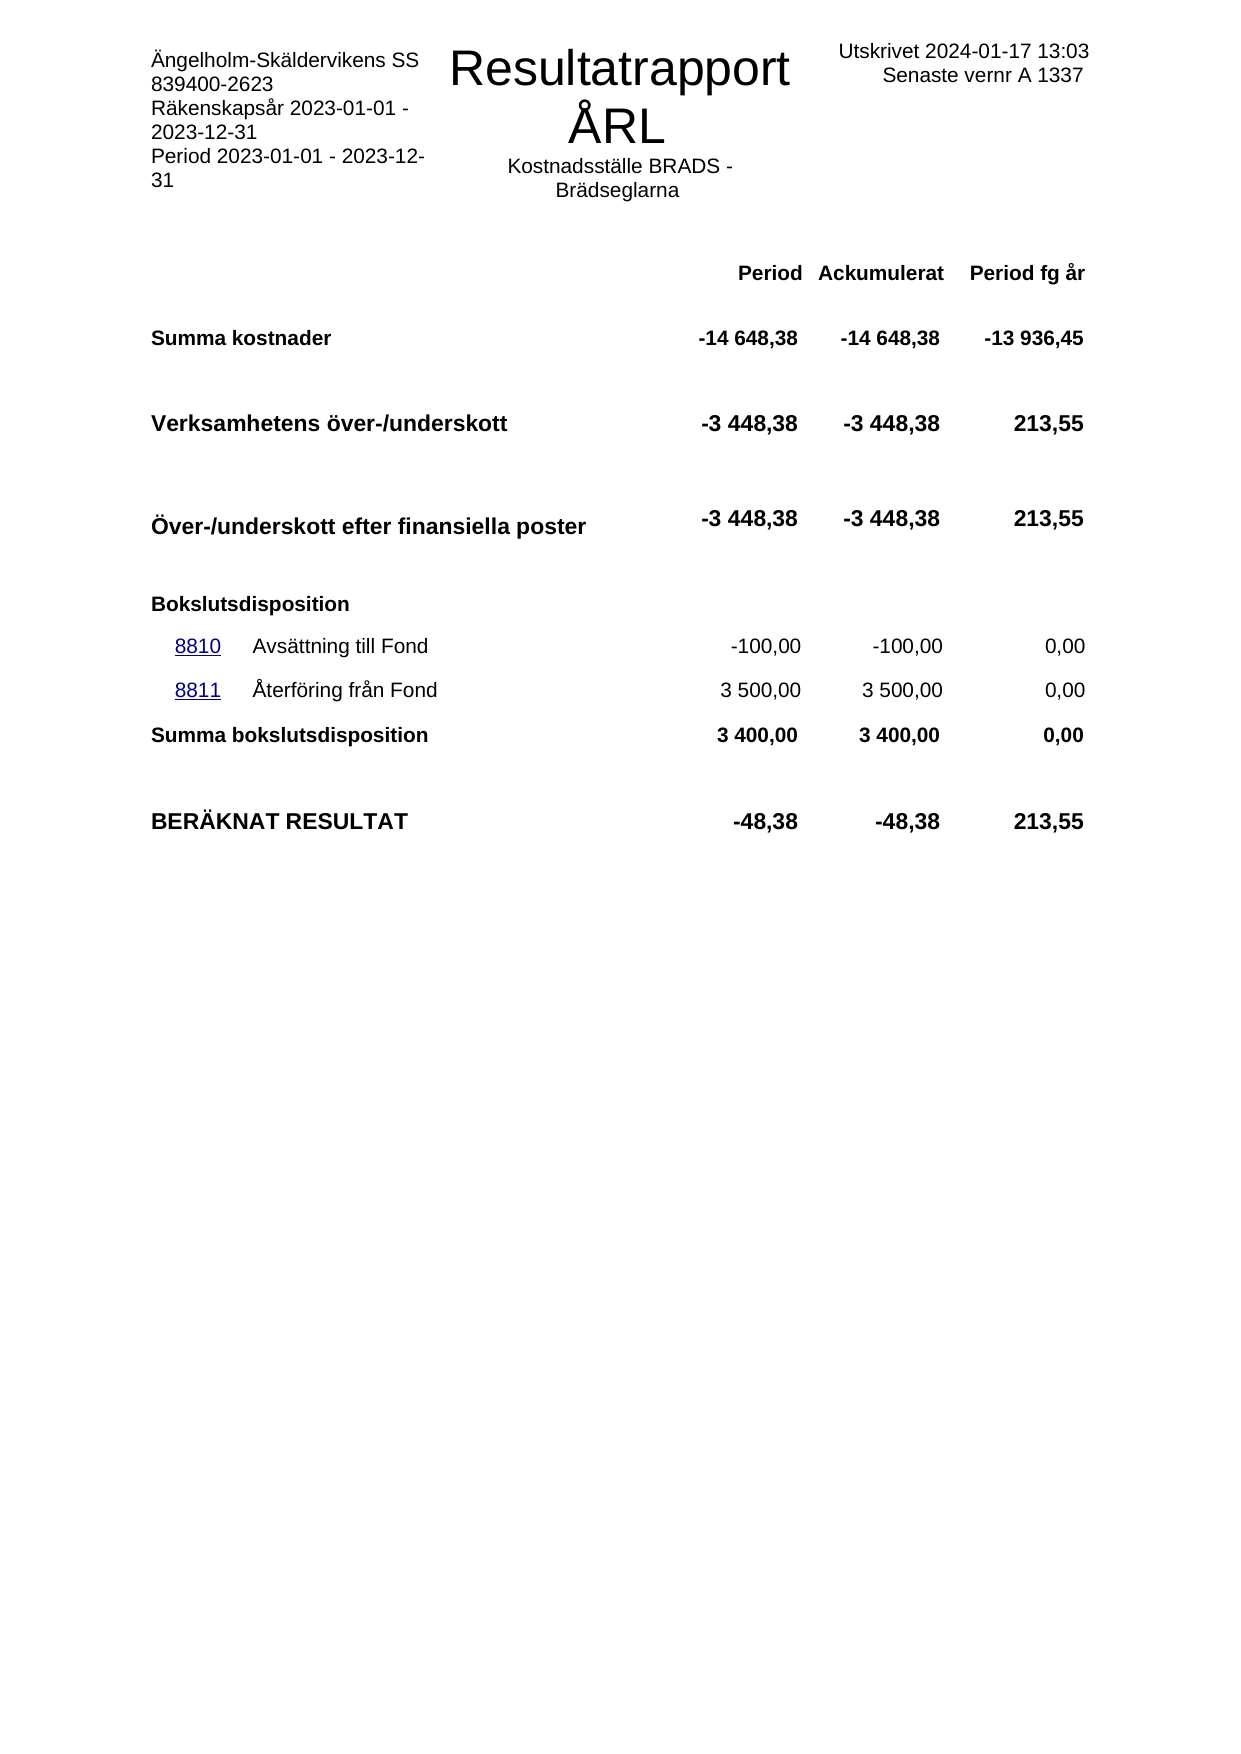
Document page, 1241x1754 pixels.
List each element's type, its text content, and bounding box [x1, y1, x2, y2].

table_header Summa bokslutsdisposition [149, 722, 663, 765]
table_header 0,00 [949, 634, 1091, 674]
table_header [149, 260, 667, 301]
table_header 213,55 [947, 503, 1091, 549]
table_header BERÄKNAT RESULTAT [149, 806, 663, 852]
table_header Bokslutsdisposition [149, 590, 1091, 634]
table_header -14 648,38 [805, 324, 947, 367]
table_header -3 448,38 [663, 408, 805, 454]
table_header Verksamhetens över-/underskott [149, 408, 663, 454]
table_header 8810 [149, 634, 227, 674]
table_header -13 936,45 [947, 324, 1091, 367]
table_header -14 648,38 [663, 324, 805, 367]
table_header Över-/underskott efter finansiella poster [149, 503, 663, 549]
table_header 213,55 [947, 408, 1091, 454]
table_header Ängelholm-Skäldervikens SS 839400-2623 Räkenskapsår 2023-01-01 - 2023-12-31 Period 2023-01-01 - 2023-12-31 [149, 37, 445, 220]
table_header Ackumulerat [809, 260, 950, 301]
table_header Resultatrapport ÅRL Kostnadsställe BRADS - Brädseglarna [445, 37, 795, 220]
table_header [227, 634, 252, 674]
table_header 3 400,00 [663, 722, 805, 765]
table_header 8811 [149, 678, 227, 718]
table_header -100,00 [665, 634, 807, 674]
table_header 3 500,00 [807, 678, 948, 718]
table_header Summa kostnader [149, 324, 663, 367]
table_header 3 500,00 [665, 678, 807, 718]
table_header [227, 678, 252, 718]
table_header [148, 35, 1092, 322]
table_header Period fg år [950, 260, 1091, 301]
table_header -3 448,38 [805, 503, 947, 549]
table_header -48,38 [663, 806, 805, 852]
table_header Avsättning till Fond [253, 634, 665, 674]
table_header -48,38 [805, 806, 947, 852]
table_cell [148, 322, 1092, 676]
table_header -3 448,38 [663, 503, 805, 549]
table_header 0,00 [949, 678, 1091, 718]
table_header -3 448,38 [805, 408, 947, 454]
table_header Utskrivet 2024-01-17 13:03 Senaste vernr A 1337 [795, 37, 1091, 220]
table_header Återföring från Fond [253, 678, 665, 718]
table_header 0,00 [947, 722, 1091, 765]
table_header 3 400,00 [805, 722, 947, 765]
table_header 213,55 [947, 806, 1091, 852]
table_header -100,00 [807, 634, 948, 674]
table_cell [148, 720, 1092, 854]
table_header Period [667, 260, 808, 301]
